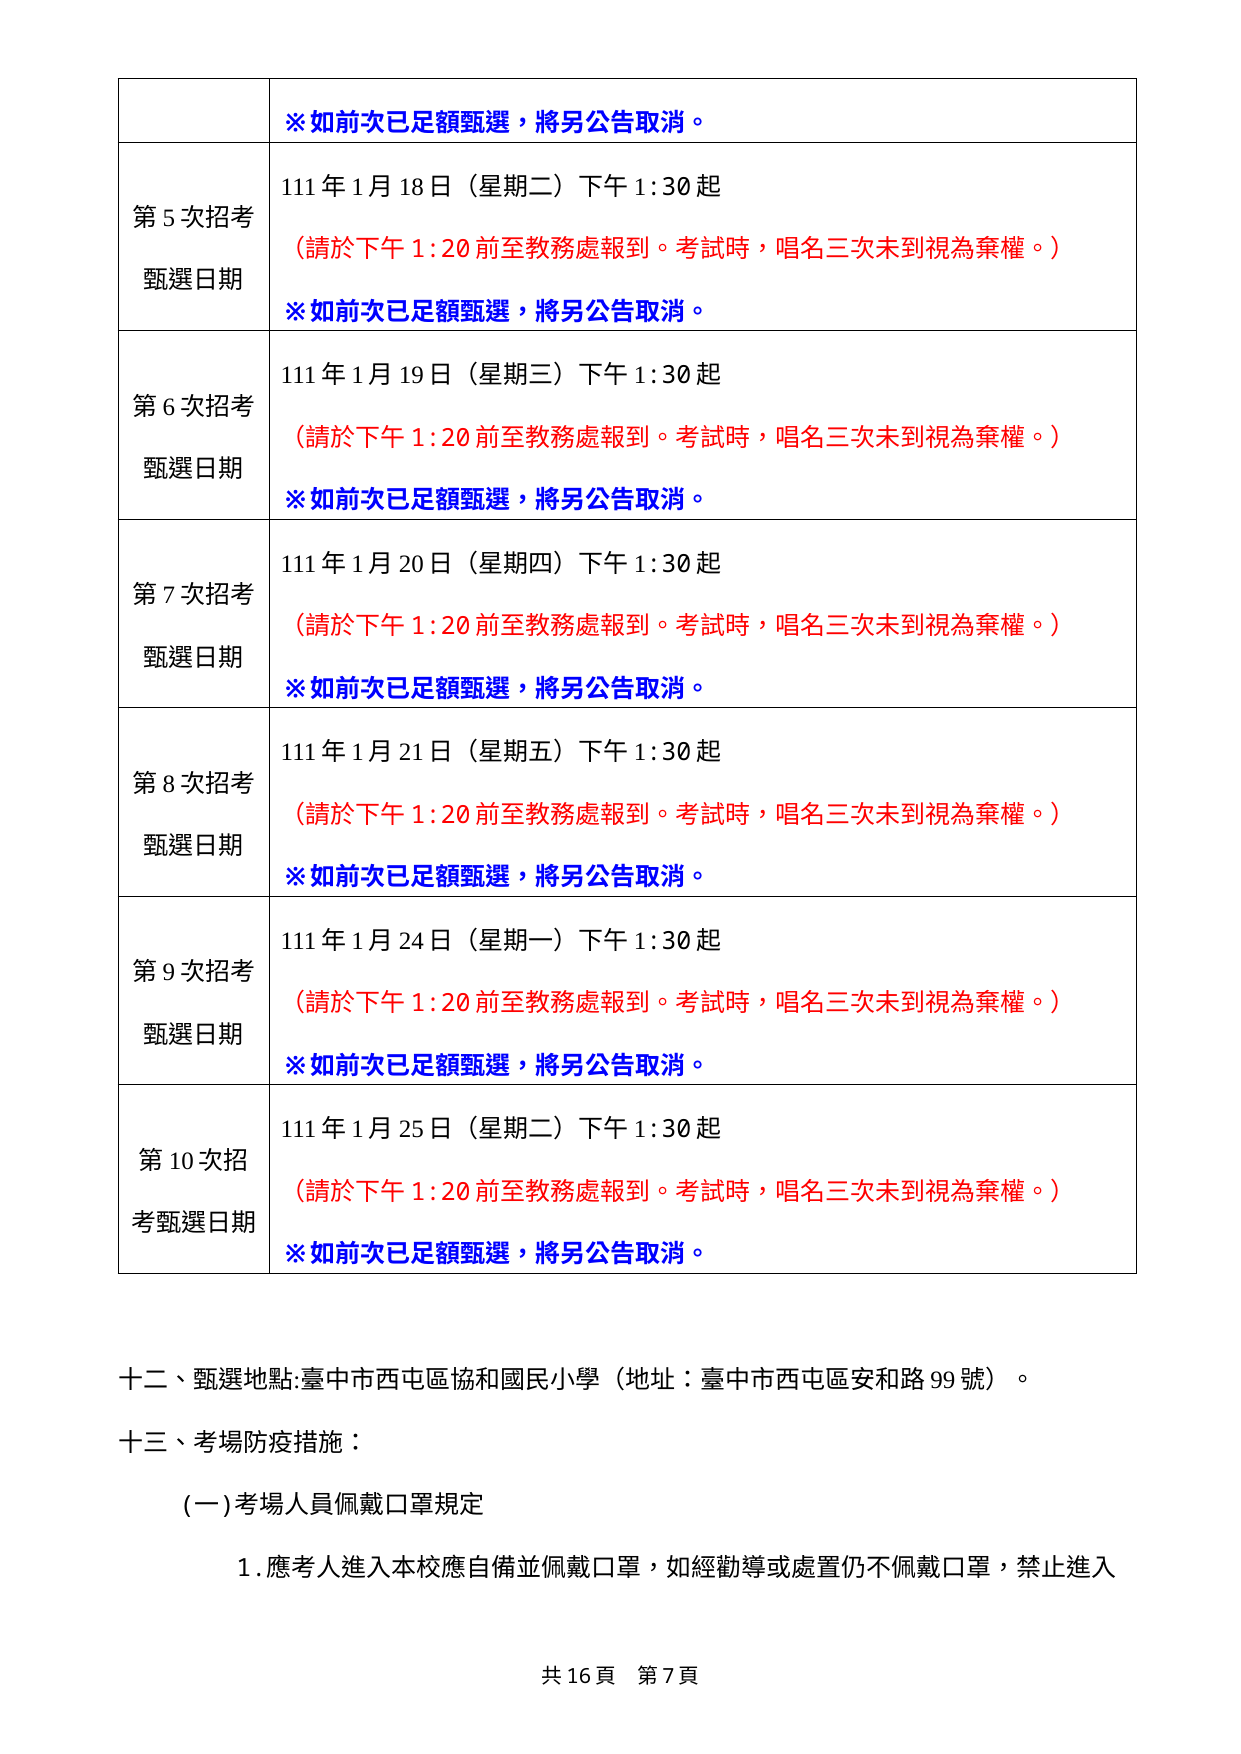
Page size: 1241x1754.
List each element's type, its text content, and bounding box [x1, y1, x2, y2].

table_cell 111年1月25日（星期二）下午1:30起 （請於下午1:20前至教務處報到。考試時，唱名三次未到視為棄權。） ※如前次已足額甄選，將另公告取消。 [270, 1085, 1136, 1273]
table_cell 第10次招考甄選日期 [119, 1085, 269, 1273]
text 十三、考場防疫措施： [118, 1399, 1122, 1461]
table_cell ※如前次已足額甄選，將另公告取消。 [270, 79, 1136, 142]
table_cell 第6次招考甄選日期 [119, 331, 269, 519]
table_cell 第7次招考甄選日期 [119, 520, 269, 707]
text (一)考場人員佩戴口罩規定 [179, 1461, 1122, 1524]
table_cell 111年1月19日（星期三）下午1:30起 （請於下午1:20前至教務處報到。考試時，唱名三次未到視為棄權。） ※如前次已足額甄選，將另公告取消。 [270, 331, 1136, 519]
table_cell 第8次招考甄選日期 [119, 708, 269, 896]
table_cell 111年1月20日（星期四）下午1:30起 （請於下午1:20前至教務處報到。考試時，唱名三次未到視為棄權。） ※如前次已足額甄選，將另公告取消。 [270, 520, 1136, 707]
table_cell 第5次招考甄選日期 [119, 143, 269, 330]
table_cell 111年1月24日（星期一）下午1:30起 （請於下午1:20前至教務處報到。考試時，唱名三次未到視為棄權。） ※如前次已足額甄選，將另公告取消。 [270, 897, 1136, 1084]
text 1.應考人進入本校應自備並佩戴口罩，如經勸導或處置仍不佩戴口罩，禁止進入 [236, 1524, 1122, 1586]
table_cell 111年1月18日（星期二）下午1:30起 （請於下午1:20前至教務處報到。考試時，唱名三次未到視為棄權。） ※如前次已足額甄選，將另公告取消。 [270, 143, 1136, 330]
table_cell 第9次招考甄選日期 [119, 897, 269, 1084]
table_cell 111年1月21日（星期五）下午1:30起 （請於下午1:20前至教務處報到。考試時，唱名三次未到視為棄權。） ※如前次已足額甄選，將另公告取消。 [270, 708, 1136, 896]
table_cell [119, 79, 269, 142]
text 十二、甄選地點:臺中市西屯區協和國民小學（地址：臺中市西屯區安和路99號）。 [118, 1336, 1122, 1399]
